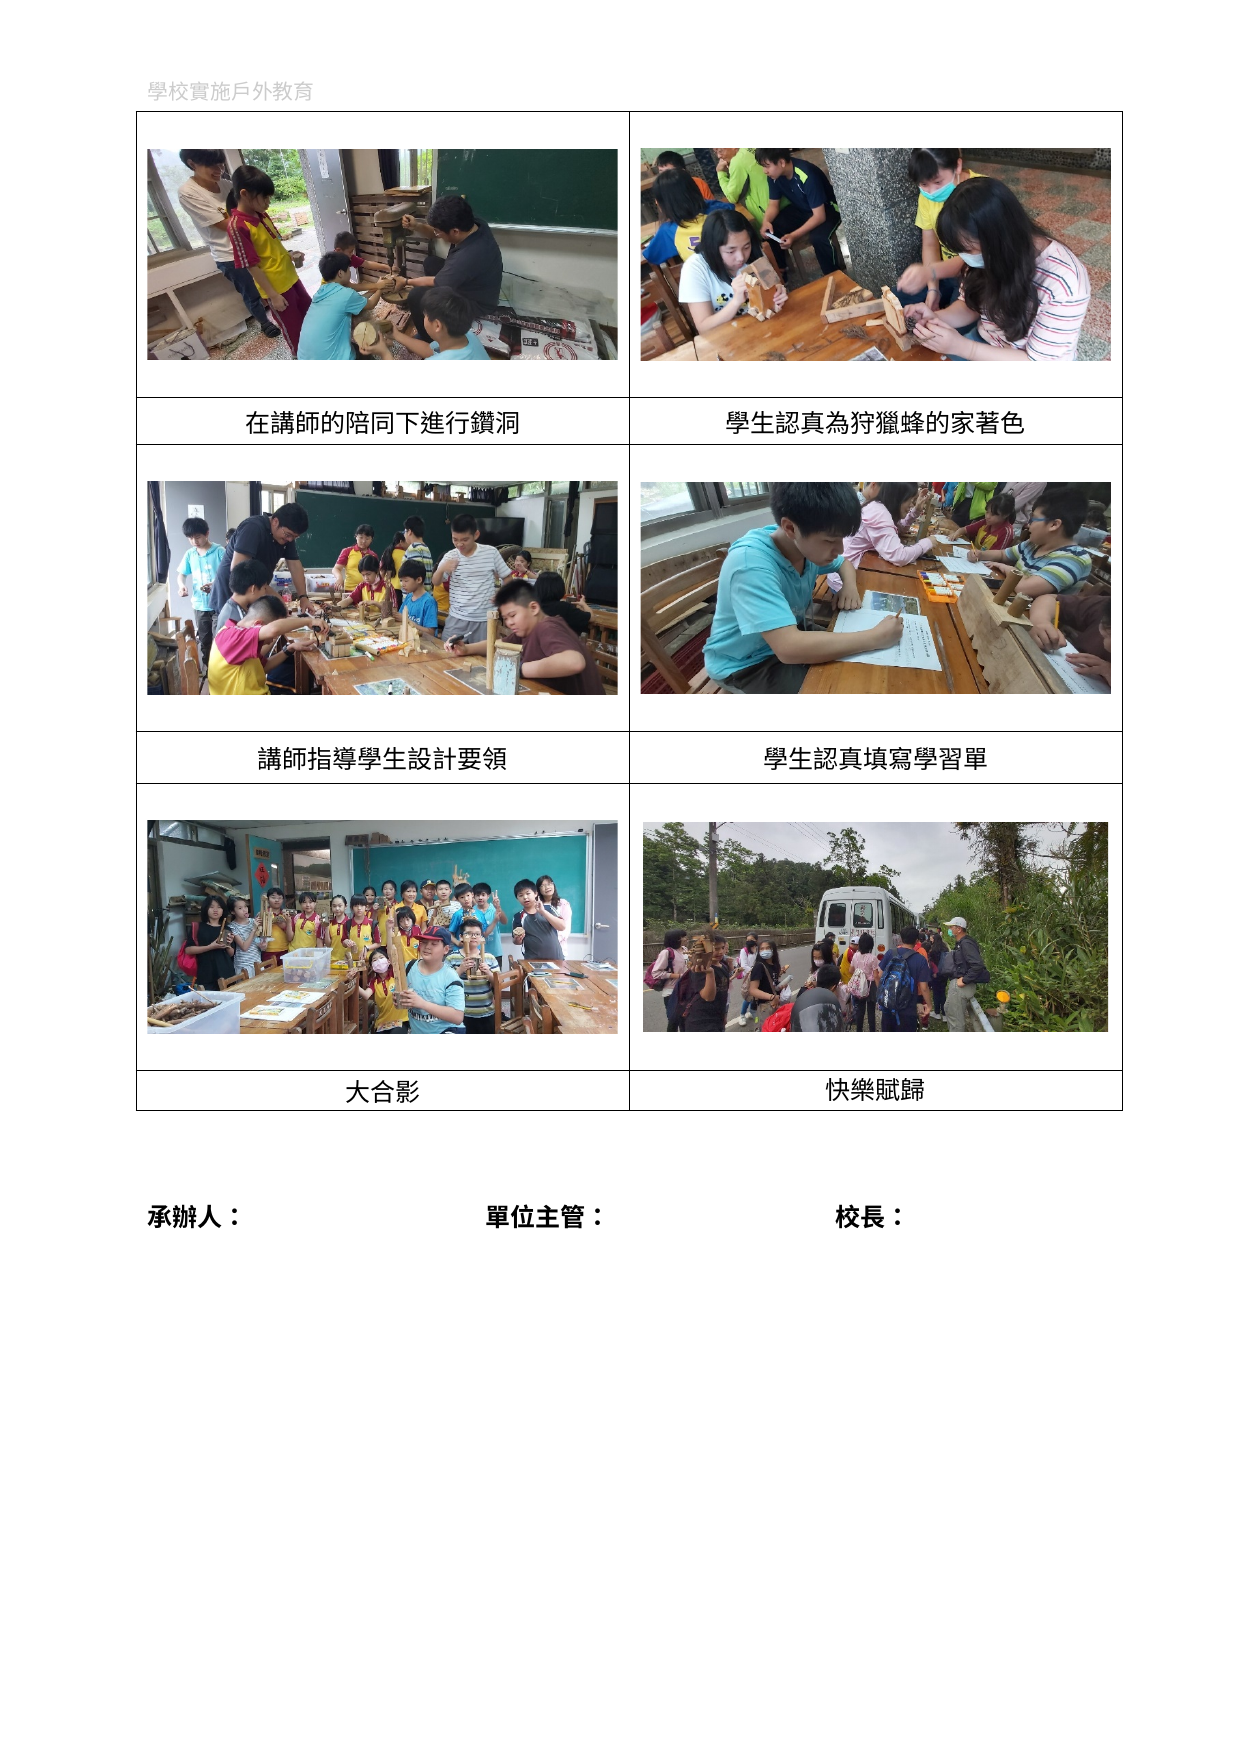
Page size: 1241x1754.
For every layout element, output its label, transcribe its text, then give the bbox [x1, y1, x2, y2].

table_cell 在講師的陪同下進行鑽洞 [137, 398, 629, 444]
table_cell [630, 445, 1122, 731]
table_cell [630, 784, 1122, 1070]
table_cell 學生認真為狩獵蜂的家著色 [630, 398, 1122, 444]
table_cell 快樂賦歸 [630, 1071, 1122, 1110]
text 承辦人： 單位主管： 校長： [148, 1174, 1092, 1236]
table_cell 大合影 [137, 1071, 629, 1110]
table_cell 講師指導學生設計要領 [137, 732, 629, 783]
table_cell 學生認真填寫學習單 [630, 732, 1122, 783]
table_cell [137, 784, 629, 1070]
table_cell [137, 445, 629, 731]
table_cell [137, 112, 629, 397]
table_cell [630, 112, 1122, 397]
